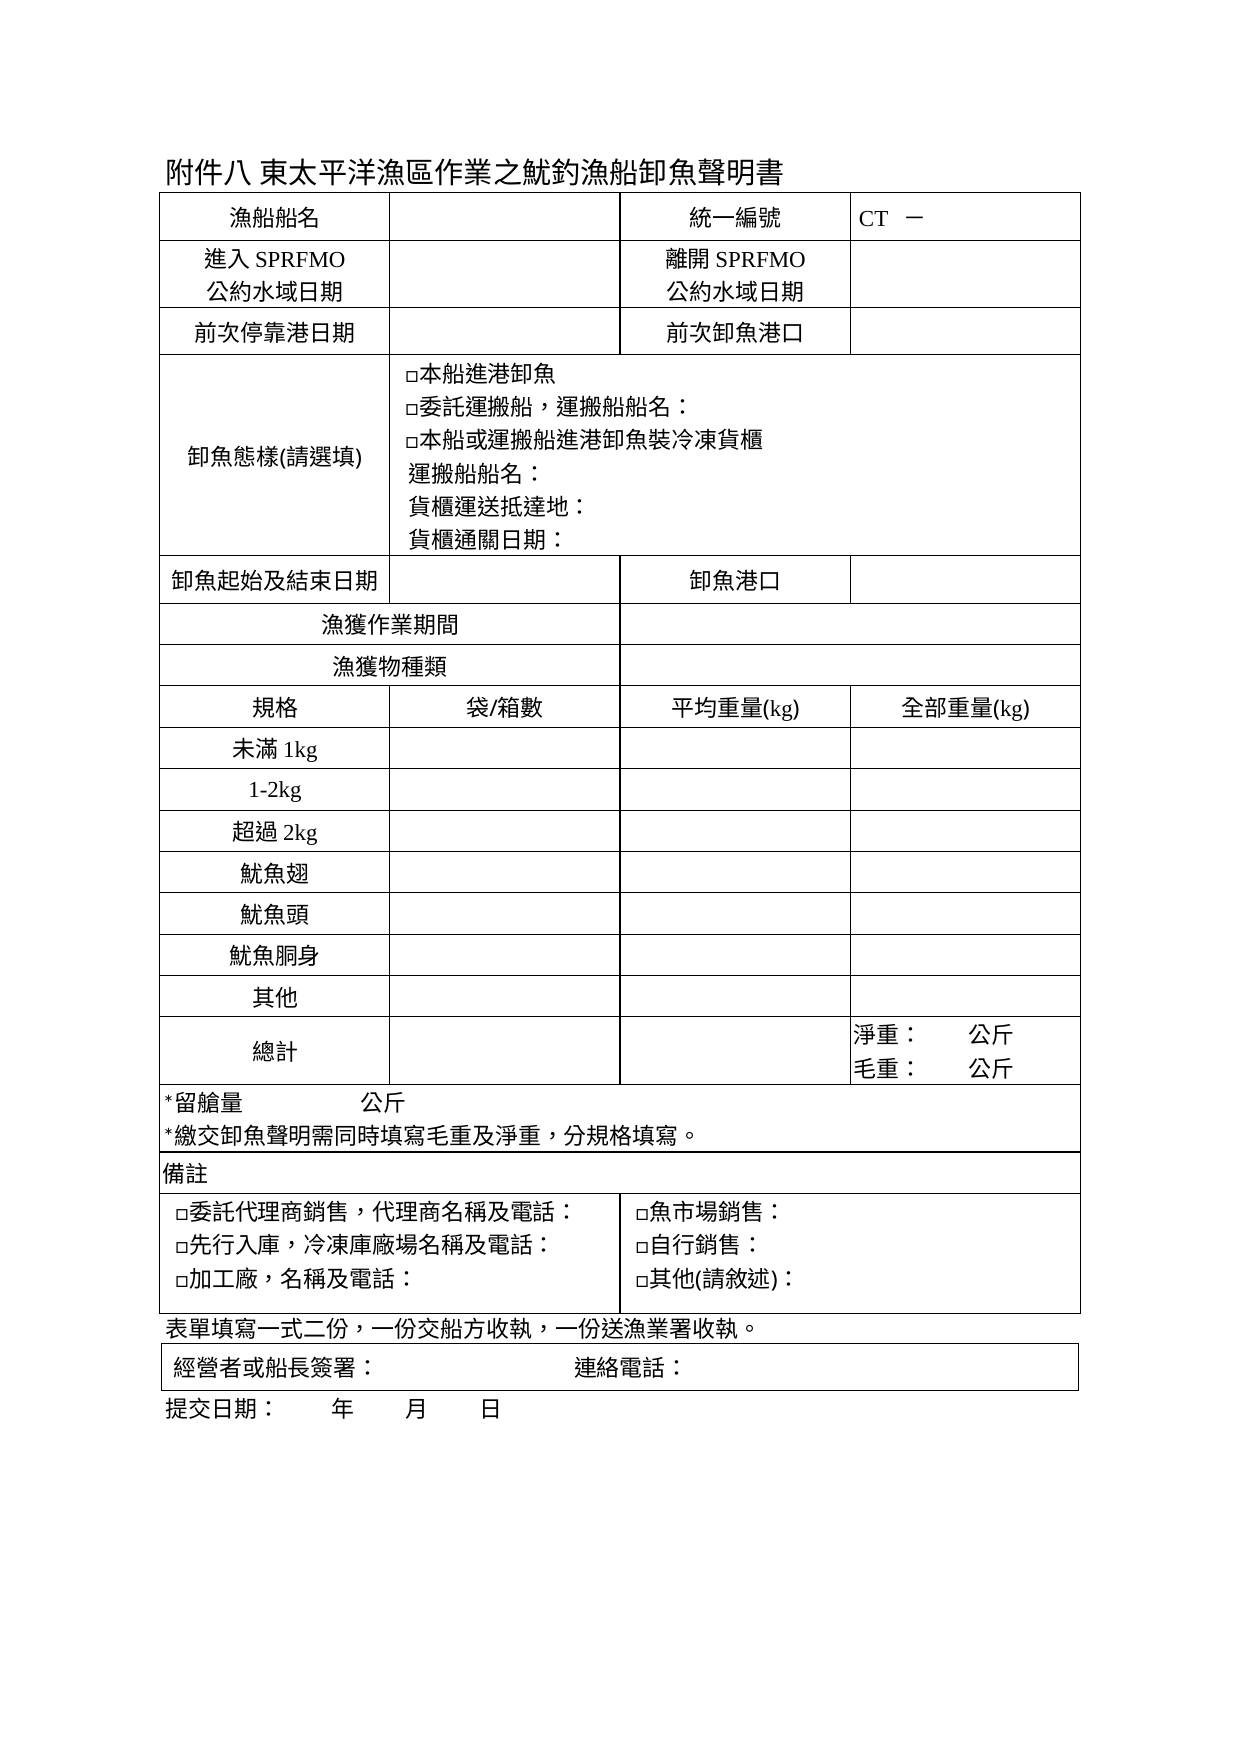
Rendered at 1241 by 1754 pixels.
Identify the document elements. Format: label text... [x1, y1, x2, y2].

table_cell 魷魚翅 [160, 852, 389, 892]
table_cell [390, 852, 619, 892]
table_cell 前次卸魚港口 [621, 308, 850, 354]
table_header 漁船船名 [160, 193, 389, 239]
table_cell 1-2kg [160, 769, 389, 809]
table_cell [621, 769, 850, 809]
table_cell [390, 935, 619, 975]
text 附件八 東太平洋漁區作業之魷釣漁船卸魚聲明書 [165, 150, 1075, 192]
table_cell 卸魚港口 [621, 556, 850, 603]
table_cell 備註 [160, 1153, 1080, 1193]
table_cell 超過2kg [160, 811, 389, 851]
table_cell [851, 976, 1080, 1016]
table_cell 漁獲作業期間 [160, 604, 619, 644]
text 提交日期： 年 月 日 [165, 1391, 1075, 1424]
table_cell [621, 604, 1080, 644]
table_cell 前次停靠港日期 [160, 308, 389, 354]
table_cell [390, 241, 619, 307]
table_cell [390, 308, 619, 354]
table_cell [621, 976, 850, 1016]
table_header 統一編號 [621, 193, 850, 239]
table_cell 魷魚胴身 [160, 935, 389, 975]
table_cell [621, 645, 1080, 685]
table_cell [390, 811, 619, 851]
table_header CT － [851, 193, 1080, 239]
table_cell [851, 935, 1080, 975]
table_cell [851, 241, 1080, 307]
table_cell [621, 811, 850, 851]
table_cell [851, 308, 1080, 354]
table_cell 其他 [160, 976, 389, 1016]
table_cell 離開SPRFMO 公約水域日期 [621, 241, 850, 307]
table_cell [390, 728, 619, 768]
table_cell 卸魚態樣(請選填) [160, 355, 389, 555]
table_header 經營者或船長簽署： 連絡電話： [162, 1344, 1078, 1390]
table_cell [621, 728, 850, 768]
table_cell [621, 893, 850, 933]
table_cell [621, 1017, 850, 1084]
table_cell [621, 852, 850, 892]
table_cell [390, 976, 619, 1016]
table_cell [851, 769, 1080, 809]
table_cell [390, 1017, 619, 1084]
table_cell [390, 893, 619, 933]
table_cell 進入SPRFMO 公約水域日期 [160, 241, 389, 307]
table_cell 未滿1kg [160, 728, 389, 768]
table_cell [851, 852, 1080, 892]
table_cell [851, 893, 1080, 933]
table_cell 淨重： 公斤 毛重： 公斤 [851, 1017, 1080, 1084]
table_cell [621, 935, 850, 975]
table_cell [851, 811, 1080, 851]
table_cell 總計 [160, 1017, 389, 1084]
table_cell 卸魚起始及結束日期 [160, 556, 389, 603]
table_cell 魷魚頭 [160, 893, 389, 933]
table_cell [851, 556, 1080, 603]
table_cell [851, 728, 1080, 768]
table_cell 平均重量(kg) [621, 686, 850, 727]
table_cell [390, 556, 619, 603]
table_cell 漁獲物種類 [160, 645, 619, 685]
table_cell □魚市場銷售： □自行銷售： □其他(請敘述)： [621, 1194, 1080, 1313]
table_cell 全部重量(kg) [851, 686, 1080, 727]
table_cell 規格 [160, 686, 389, 727]
table_header [390, 193, 619, 239]
text 表單填寫一式二份，一份交船方收執，一份送漁業署收執。 [165, 1314, 1075, 1343]
table_cell [390, 769, 619, 809]
table_cell *留艙量 公斤 *繳交卸魚聲明需同時填寫毛重及淨重，分規格填寫。 [160, 1085, 1080, 1151]
table_cell □本船進港卸魚 □委託運搬船，運搬船船名： □本船或運搬船進港卸魚裝冷凍貨櫃 運搬船船名： 貨櫃運送抵達地： 貨櫃通關日期： [390, 355, 1080, 555]
table_cell □委託代理商銷售，代理商名稱及電話： □先行入庫，冷凍庫廠場名稱及電話： □加工廠，名稱及電話： [160, 1194, 619, 1313]
table_cell 袋/箱數 [390, 686, 619, 727]
